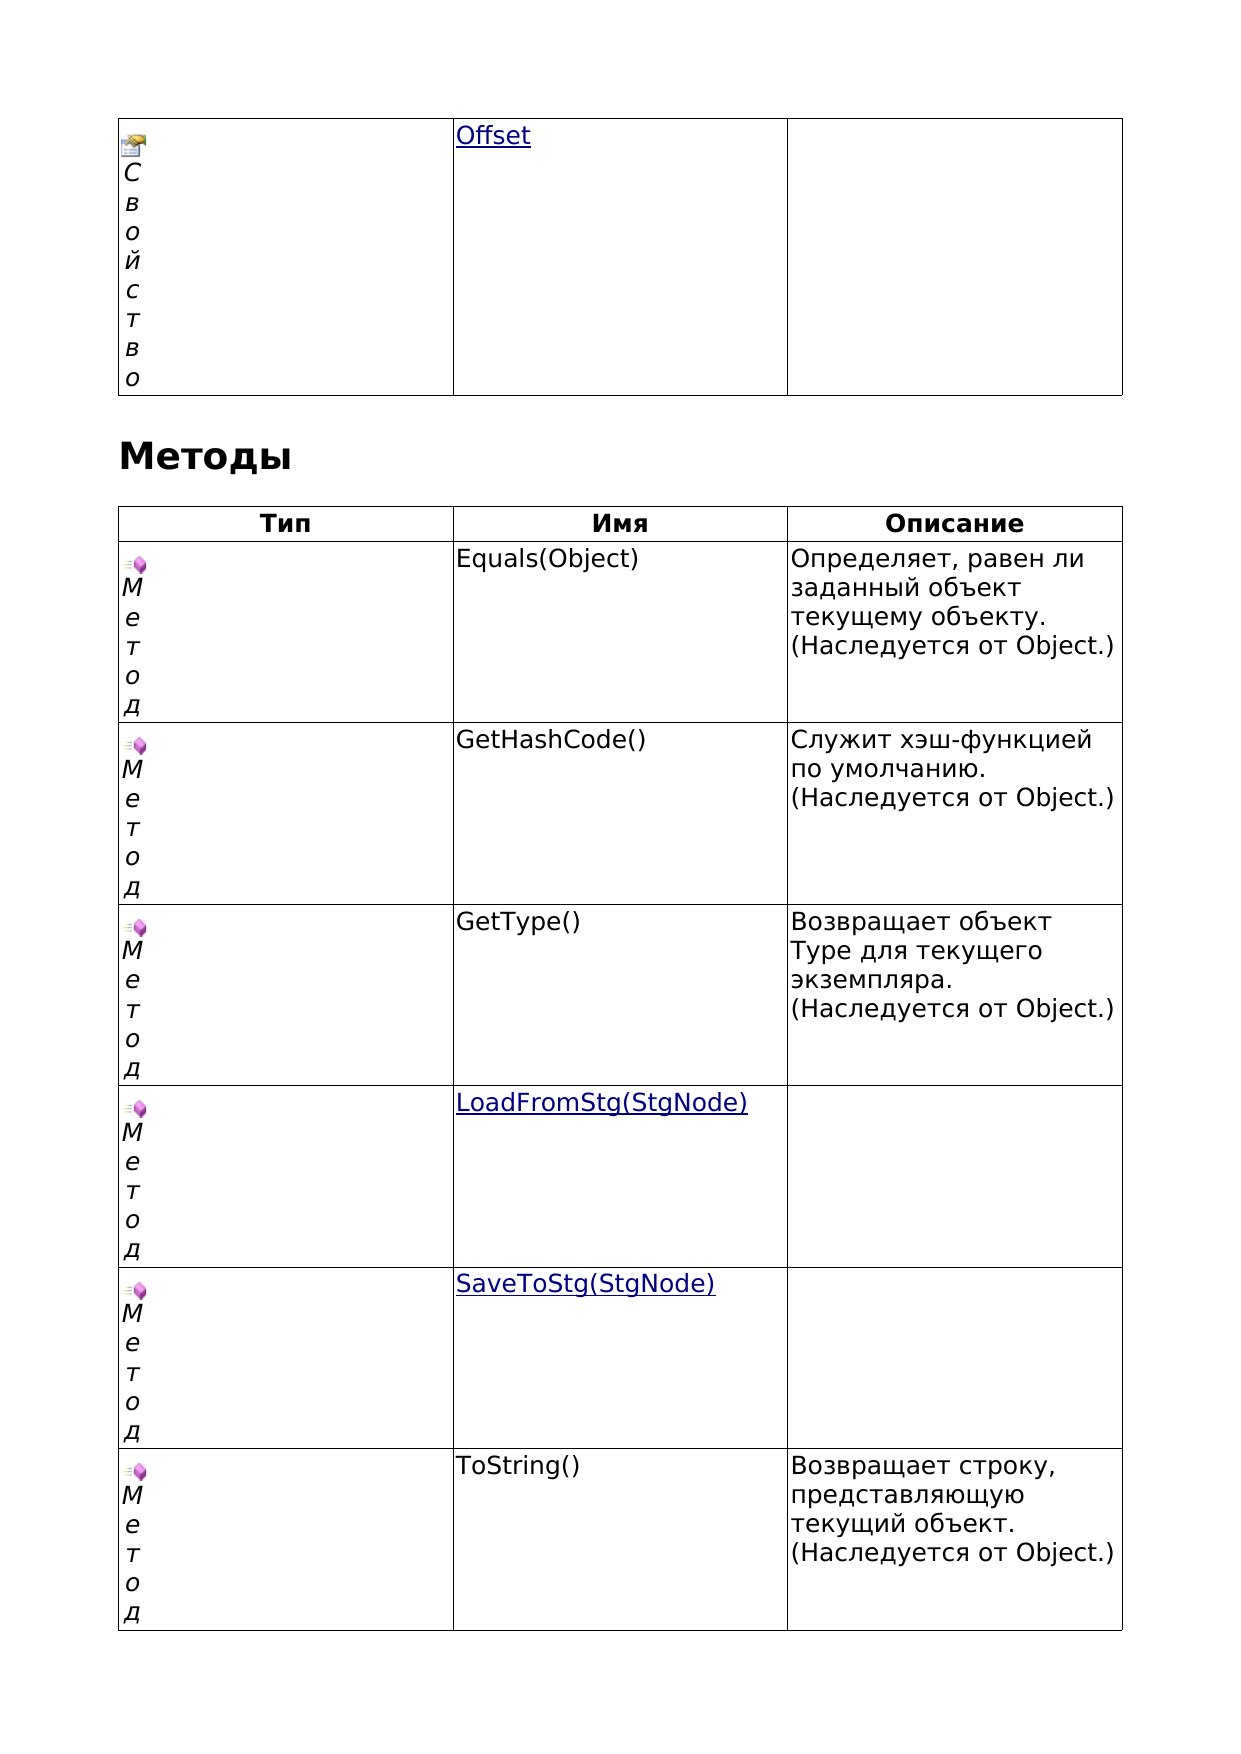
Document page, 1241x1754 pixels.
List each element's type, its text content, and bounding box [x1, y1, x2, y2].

table_cell Служит хэш-функцией по умолчанию. (Наследуется от Object.) [788, 723, 1122, 904]
table_cell [119, 1449, 453, 1629]
table_cell [788, 1086, 1122, 1267]
table_cell SaveToStg(StgNode) [454, 1268, 787, 1448]
picture [121, 737, 147, 755]
table_cell Offset [454, 119, 787, 395]
table_cell ToString() [454, 1449, 787, 1629]
picture [121, 133, 147, 159]
table_cell Возвращает строку, представляющую текущий объект. (Наследуется от Object.) [788, 1449, 1122, 1629]
table_cell LoadFromStg(StgNode) [454, 1086, 787, 1267]
table_cell [788, 119, 1122, 395]
table_cell [119, 905, 453, 1085]
table_cell [119, 1086, 453, 1267]
picture [121, 1100, 147, 1118]
table_cell [119, 119, 453, 395]
picture [121, 556, 147, 574]
picture [121, 919, 147, 937]
table_header Имя [454, 507, 787, 541]
table_cell GetType() [454, 905, 787, 1085]
picture [121, 1463, 147, 1481]
subtitle Методы [118, 435, 1122, 478]
table_cell GetHashCode() [454, 723, 787, 904]
table_cell [119, 1268, 453, 1448]
table_cell Возвращает объект Type для текущего экземпляра. (Наследуется от Object.) [788, 905, 1122, 1085]
table_cell Определяет, равен ли заданный объект текущему объекту. (Наследуется от Object.) [788, 542, 1122, 722]
picture [121, 1282, 147, 1300]
table_cell [119, 723, 453, 904]
table_cell Equals(Object) [454, 542, 787, 722]
table_cell [788, 1268, 1122, 1448]
table_cell [119, 542, 453, 722]
table_header Тип [119, 507, 453, 541]
table_header Описание [788, 507, 1122, 541]
